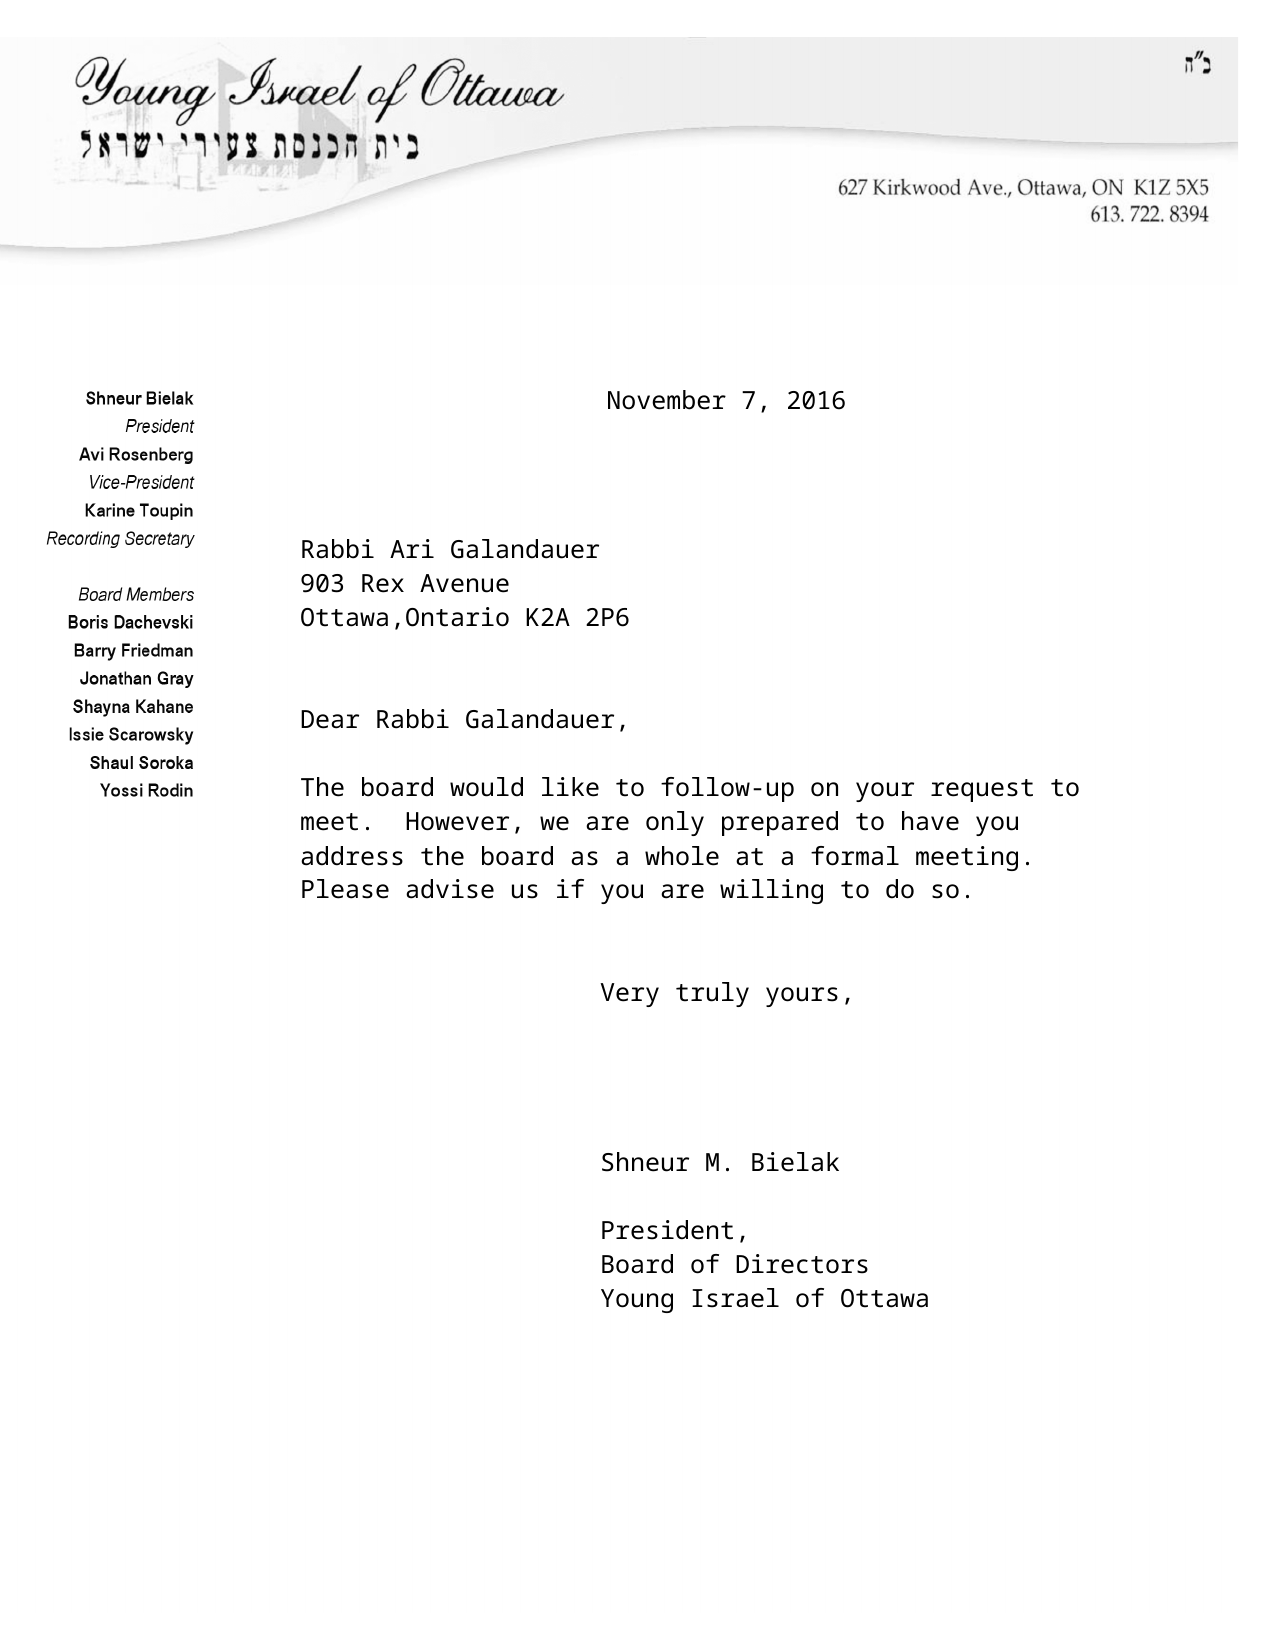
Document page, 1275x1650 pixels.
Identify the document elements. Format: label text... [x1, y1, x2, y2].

text The board would like to follow-up on your request to meet. However, we are only prepared to have you address the board as a whole at a formal meeting. Please advise us if you are willing to do so. [300, 770, 1088, 906]
picture [0, 37, 1239, 1613]
text Board of Directors [600, 1247, 1238, 1281]
text Very truly yours, [600, 974, 1238, 1008]
text Shneur M. Bielak [600, 1145, 1238, 1179]
text November 7, 2016 [600, 382, 1238, 417]
text 903 Rex Avenue [0, 566, 1238, 600]
text Young Israel of Ottawa [600, 1281, 1238, 1315]
text Rabbi Ari Galandauer [0, 532, 1238, 566]
text President, [600, 1213, 1238, 1247]
text Dear Rabbi Galandauer, [0, 702, 1238, 736]
text Ottawa,Ontario K2A 2P6 [0, 600, 1238, 634]
